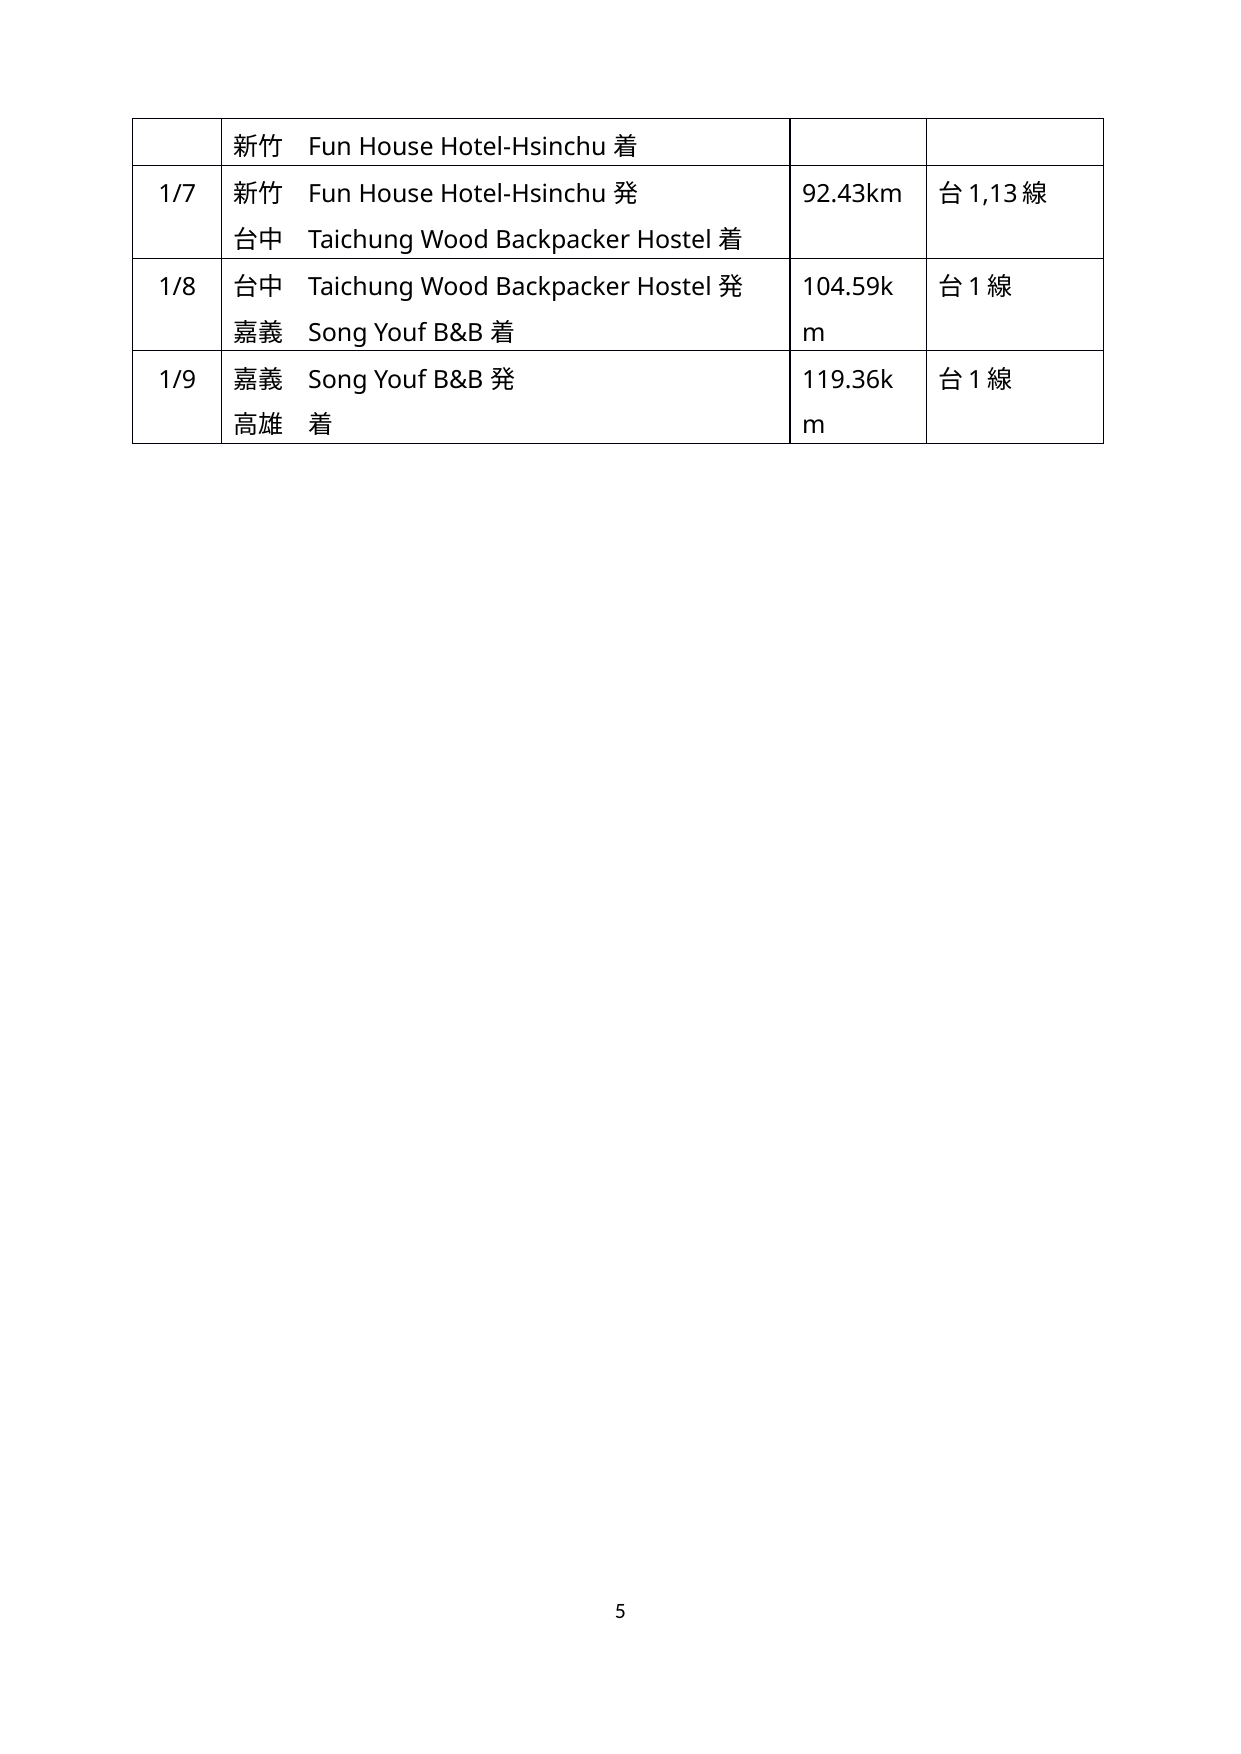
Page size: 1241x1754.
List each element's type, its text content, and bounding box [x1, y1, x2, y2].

table_cell 台中 Taichung Wood Backpacker Hostel 発 嘉義 Song Youf B&B 着 [222, 259, 789, 350]
table_cell [927, 119, 1103, 165]
table_cell 台1,13線 [927, 166, 1103, 258]
table_cell 1/8 [133, 259, 221, 350]
table_cell 92.43km [791, 166, 926, 258]
table_cell 1/7 [133, 166, 221, 258]
table_cell 新竹 Fun House Hotel-Hsinchu 発 台中 Taichung Wood Backpacker Hostel 着 [222, 166, 789, 258]
table_cell 台1線 [927, 259, 1103, 350]
table_cell 新竹 Fun House Hotel-Hsinchu 着 [222, 119, 789, 165]
table_cell 119.36km [791, 351, 926, 443]
table_cell 1/9 [133, 351, 221, 443]
table_cell [133, 119, 221, 165]
table_cell 104.59km [791, 259, 926, 350]
table_cell 台1線 [927, 351, 1103, 443]
table_cell [791, 119, 926, 165]
table_cell 嘉義 Song Youf B&B 発 高雄 着 [222, 351, 789, 443]
